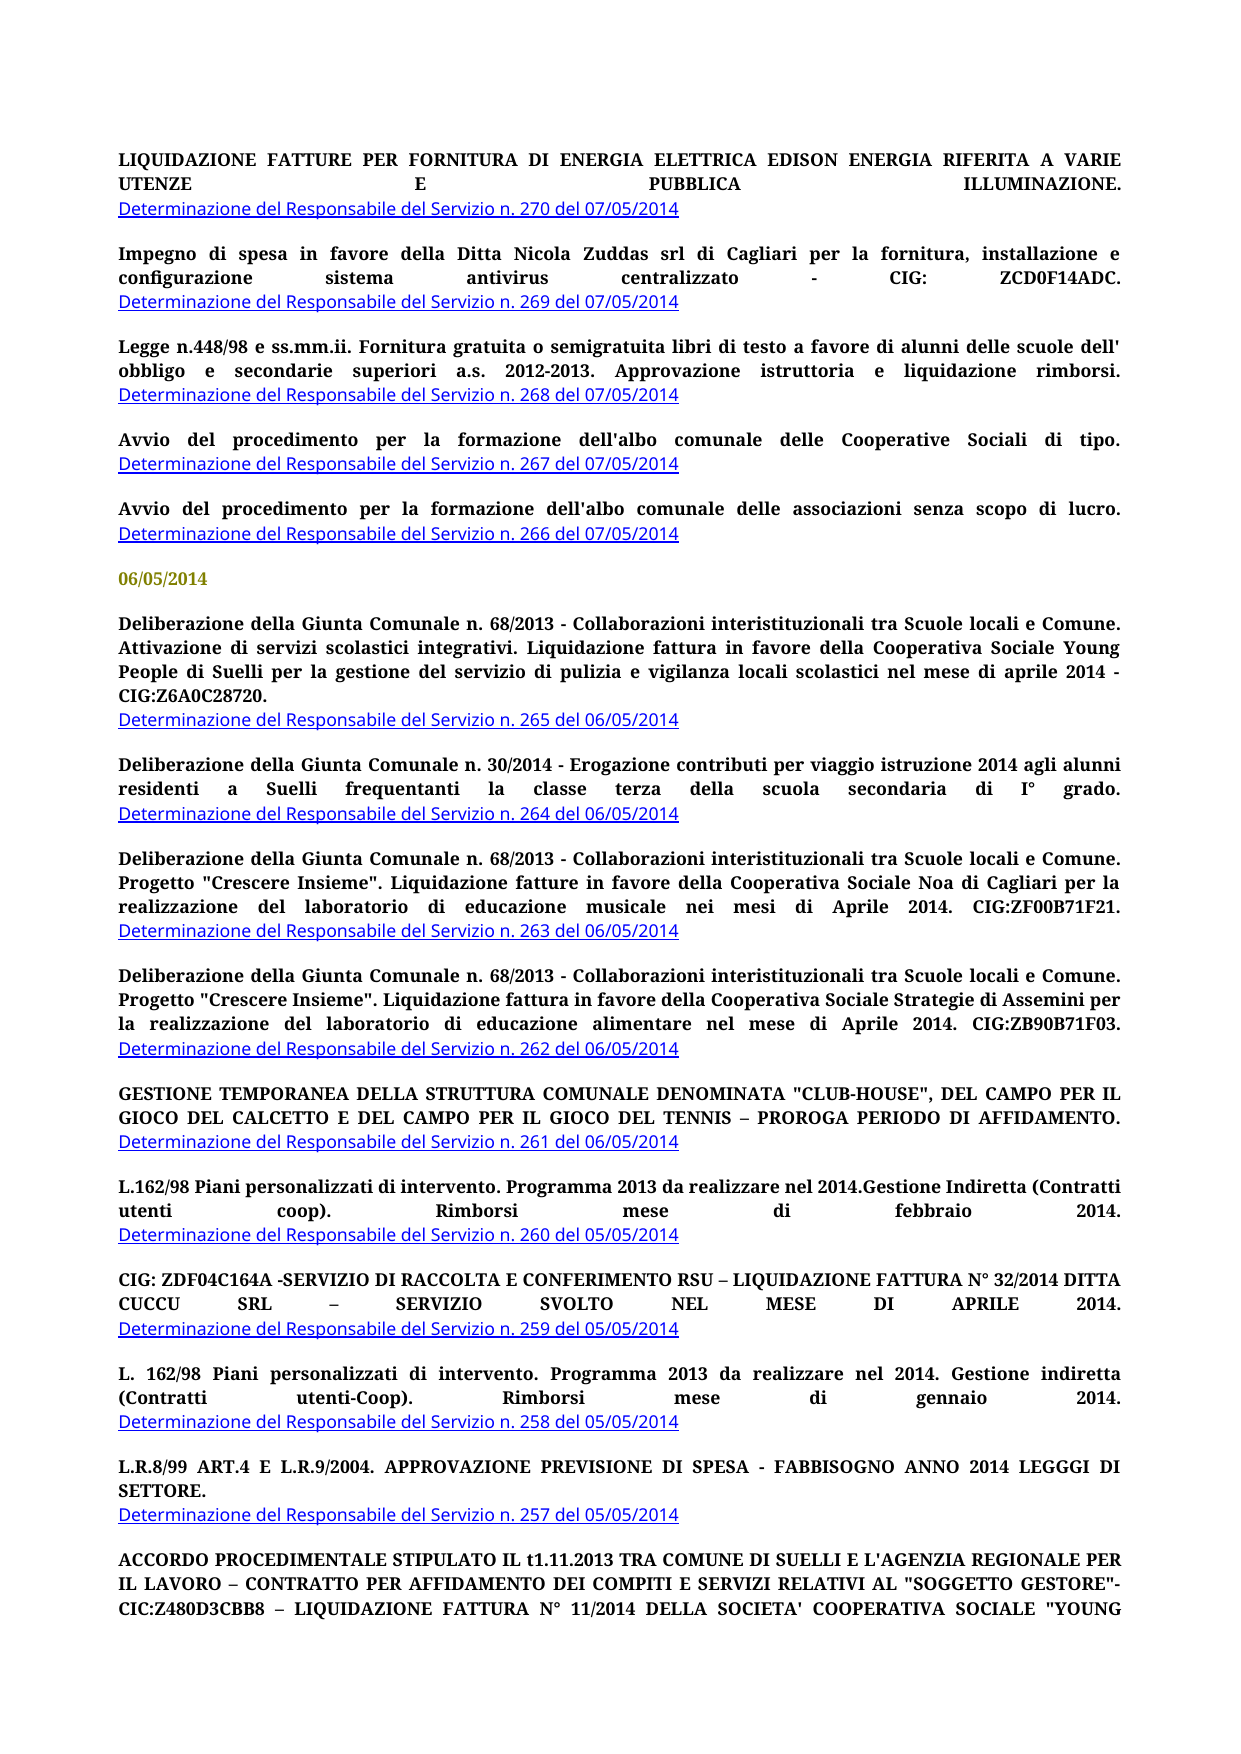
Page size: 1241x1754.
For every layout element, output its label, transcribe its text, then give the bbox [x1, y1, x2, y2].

text Deliberazione della Giunta Comunale n. 30/2014 - Erogazione contributi per viaggio istruzione 2014 agli alunni residenti a Suelli frequentanti la classe terza della scuola secondaria di I° grado. Determinazione del Responsabile del Servizio n. 264 del 06/05/2014 [118, 753, 1122, 825]
text LIQUIDAZIONE FATTURE PER FORNITURA DI ENERGIA ELETTRICA EDISON ENERGIA RIFERITA A VARIE UTENZE E PUBBLICA ILLUMINAZIONE. Determinazione del Responsabile del Servizio n. 270 del 07/05/2014 [118, 148, 1122, 220]
text Avvio del procedimento per la formazione dell'albo comunale delle associazioni senza scopo di lucro. Determinazione del Responsabile del Servizio n. 266 del 07/05/2014 [118, 497, 1122, 545]
text Impegno di spesa in favore della Ditta Nicola Zuddas srl di Cagliari per la fornitura, installazione e configurazione sistema antivirus centralizzato - CIG: ZCD0F14ADC. Determinazione del Responsabile del Servizio n. 269 del 07/05/2014 [118, 241, 1122, 313]
text L.R.8/99 ART.4 E L.R.9/2004. APPROVAZIONE PREVISIONE DI SPESA - FABBISOGNO ANNO 2014 LEGGGI DI SETTORE. Determinazione del Responsabile del Servizio n. 257 del 05/05/2014 [118, 1454, 1122, 1527]
text L.162/98 Piani personalizzati di intervento. Programma 2013 da realizzare nel 2014.Gestione Indiretta (Contratti utenti coop). Rimborsi mese di febbraio 2014. Determinazione del Responsabile del Servizio n. 260 del 05/05/2014 [118, 1174, 1122, 1247]
text CIG: ZDF04C164A -SERVIZIO DI RACCOLTA E CONFERIMENTO RSU – LIQUIDAZIONE FATTURA N° 32/2014 DITTA CUCCU SRL – SERVIZIO SVOLTO NEL MESE DI APRILE 2014. Determinazione del Responsabile del Servizio n. 259 del 05/05/2014 [118, 1268, 1122, 1340]
text Avvio del procedimento per la formazione dell'albo comunale delle Cooperative Sociali di tipo. Determinazione del Responsabile del Servizio n. 267 del 07/05/2014 [118, 428, 1122, 476]
text L. 162/98 Piani personalizzati di intervento. Programma 2013 da realizzare nel 2014. Gestione indiretta (Contratti utenti-Coop). Rimborsi mese di gennaio 2014. Determinazione del Responsabile del Servizio n. 258 del 05/05/2014 [118, 1361, 1122, 1433]
text Deliberazione della Giunta Comunale n. 68/2013 - Collaborazioni interistituzionali tra Scuole locali e Comune. Attivazione di servizi scolastici integrativi. Liquidazione fattura in favore della Cooperativa Sociale Young People di Suelli per la gestione del servizio di pulizia e vigilanza locali scolastici nel mese di aprile 2014 - CIG:Z6A0C28720. Determinazione del Responsabile del Servizio n. 265 del 06/05/2014 [118, 611, 1122, 732]
text Legge n.448/98 e ss.mm.ii. Fornitura gratuita o semigratuita libri di testo a favore di alunni delle scuole dell' obbligo e secondarie superiori a.s. 2012-2013. Approvazione istruttoria e liquidazione rimborsi. Determinazione del Responsabile del Servizio n. 268 del 07/05/2014 [118, 334, 1122, 407]
text Deliberazione della Giunta Comunale n. 68/2013 - Collaborazioni interistituzionali tra Scuole locali e Comune. Progetto "Crescere Insieme". Liquidazione fattura in favore della Cooperativa Sociale Strategie di Assemini per la realizzazione del laboratorio di educazione alimentare nel mese di Aprile 2014. CIG:ZB90B71F03. Determinazione del Responsabile del Servizio n. 262 del 06/05/2014 [118, 963, 1122, 1060]
text Deliberazione della Giunta Comunale n. 68/2013 - Collaborazioni interistituzionali tra Scuole locali e Comune. Progetto "Crescere Insieme". Liquidazione fatture in favore della Cooperativa Sociale Noa di Cagliari per la realizzazione del laboratorio di educazione musicale nei mesi di Aprile 2014. CIG:ZF00B71F21. Determinazione del Responsabile del Servizio n. 263 del 06/05/2014 [118, 846, 1122, 943]
text ACCORDO PROCEDIMENTALE STIPULATO IL t1.11.2013 TRA COMUNE DI SUELLI E L'AGENZIA REGIONALE PER IL LAVORO – CONTRATTO PER AFFIDAMENTO DEI COMPITI E SERVIZI RELATIVI AL "SOGGETTO GESTORE"- CIC:Z480D3CBB8 – LIQUIDAZIONE FATTURA N° 11/2014 DELLA SOCIETA' COOPERATIVA SOCIALE "YOUNG [118, 1548, 1122, 1620]
text 06/05/2014 [118, 566, 1122, 590]
text GESTIONE TEMPORANEA DELLA STRUTTURA COMUNALE DENOMINATA "CLUB-HOUSE", DEL CAMPO PER IL GIOCO DEL CALCETTO E DEL CAMPO PER IL GIOCO DEL TENNIS – PROROGA PERIODO DI AFFIDAMENTO. Determinazione del Responsabile del Servizio n. 261 del 06/05/2014 [118, 1081, 1122, 1153]
